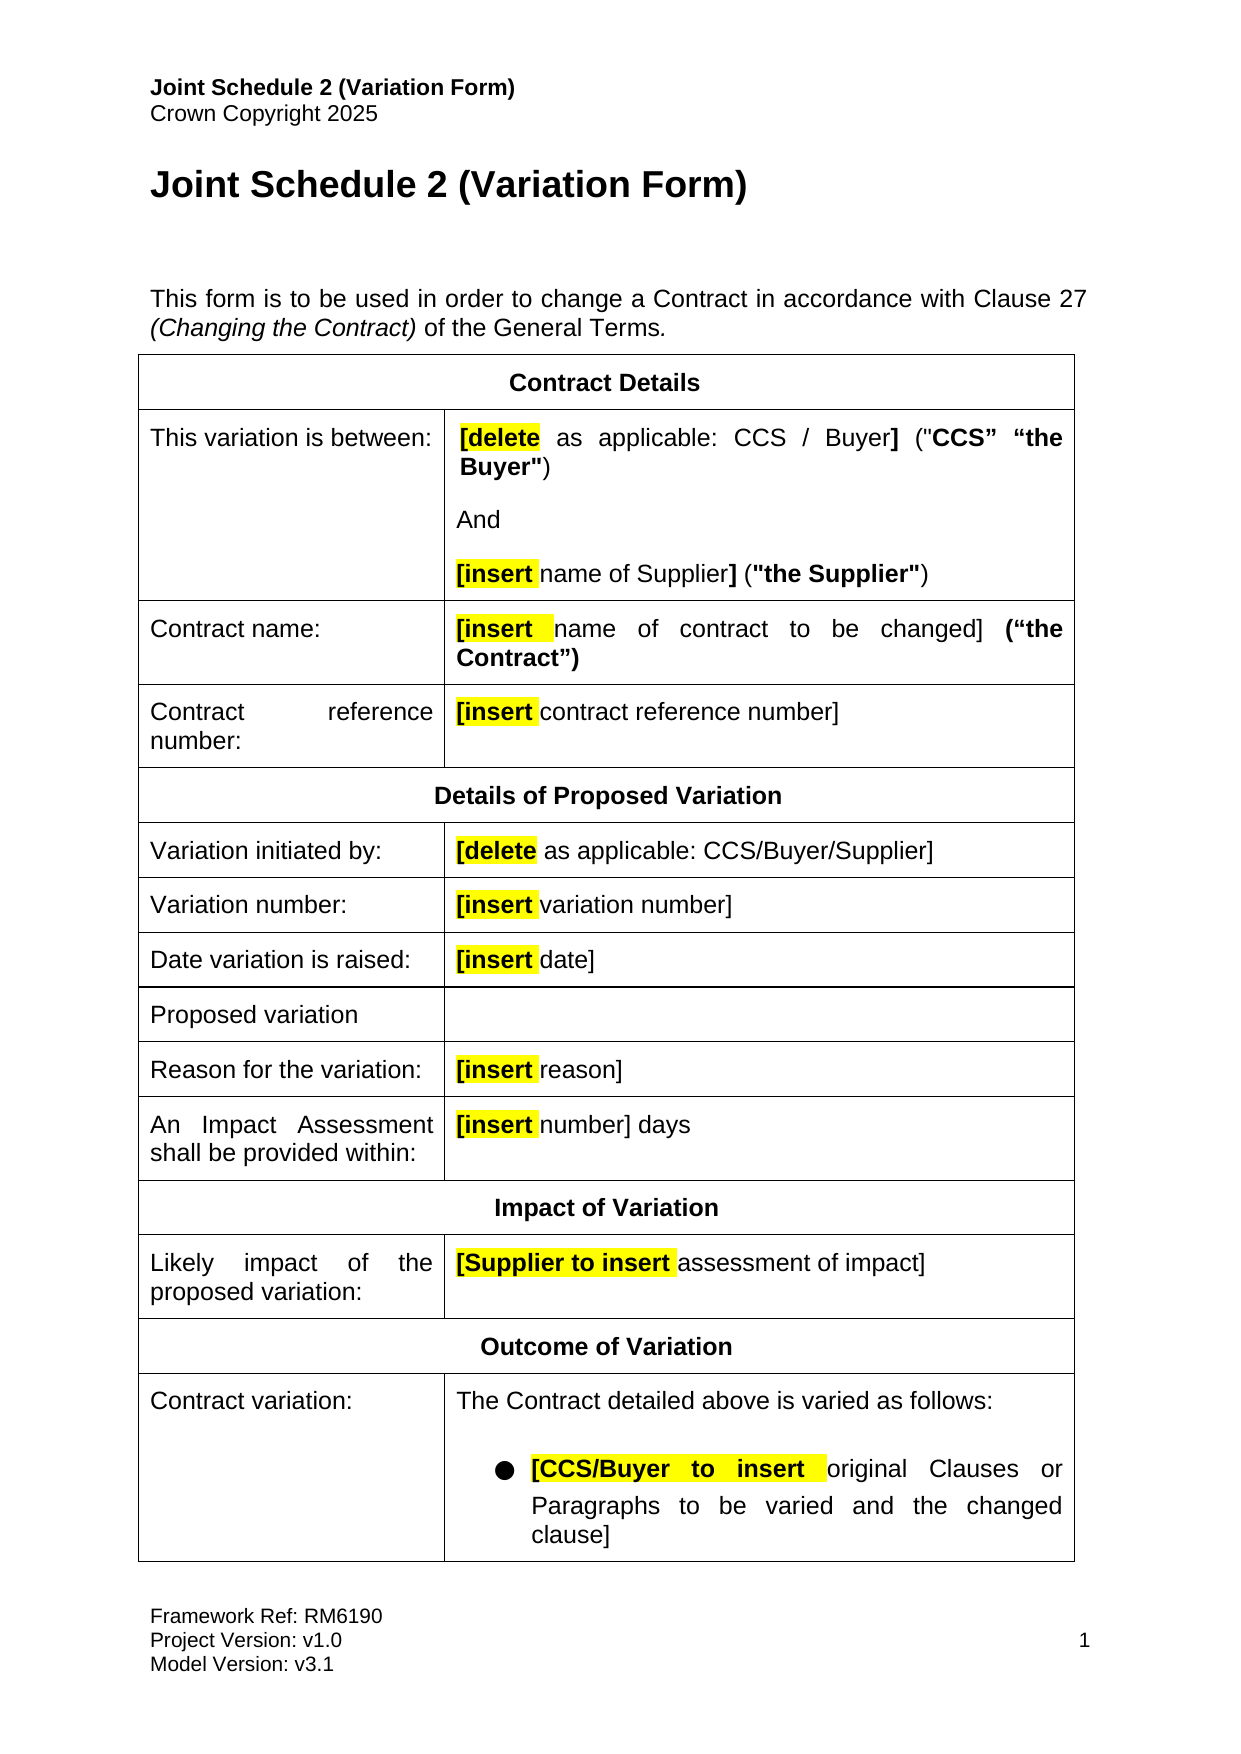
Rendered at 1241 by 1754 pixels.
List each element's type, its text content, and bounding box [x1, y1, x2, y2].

table_cell Contract variation: [139, 1374, 444, 1561]
table_cell Contract name: [139, 601, 444, 684]
table_cell Details of Proposed Variation [139, 768, 1074, 822]
table_cell Contract reference number: [139, 685, 444, 767]
table_cell An Impact Assessment shall be provided within: [139, 1097, 444, 1179]
text Joint Schedule 2 (Variation Form) [150, 162, 1090, 206]
table_cell Proposed variation [139, 988, 444, 1041]
table_cell [delete as applicable: CCS / Buyer] ("CCS” “the Buyer") And [insert name of Supplier] ("the Supplier") [445, 410, 1074, 600]
table_cell Outcome of Variation [139, 1319, 1074, 1373]
table_cell [445, 988, 1074, 1041]
table_cell Impact of Variation [139, 1181, 1074, 1234]
table_cell [insert variation number] [445, 878, 1074, 932]
table_cell This variation is between: [139, 410, 444, 600]
table_cell [Supplier to insert assessment of impact] [445, 1235, 1074, 1318]
table_cell [insert name of contract to be changed] (“the Contract”) [445, 601, 1074, 684]
table_cell Date variation is raised: [139, 933, 444, 986]
table_header Contract Details [139, 355, 1074, 409]
table_cell [insert reason] [445, 1042, 1074, 1096]
table_cell [delete as applicable: CCS/Buyer/Supplier] [445, 823, 1074, 877]
table_cell [insert contract reference number] [445, 685, 1074, 767]
table_cell The Contract detailed above is varied as follows: [CCS/Buyer to insert original Clauses or Paragraphs to be varied and the changed clause] [445, 1374, 1074, 1561]
table_cell Variation number: [139, 878, 444, 932]
table_cell Reason for the variation: [139, 1042, 444, 1096]
table_cell Likely impact of the proposed variation: [139, 1235, 444, 1318]
table_cell [insert number] days [445, 1097, 1074, 1179]
table_cell [insert date] [445, 933, 1074, 986]
text This form is to be used in order to change a Contract in accordance with Clause 27 (Changing the Contract) of the General Terms. [150, 284, 1090, 342]
table_cell Variation initiated by: [139, 823, 444, 877]
